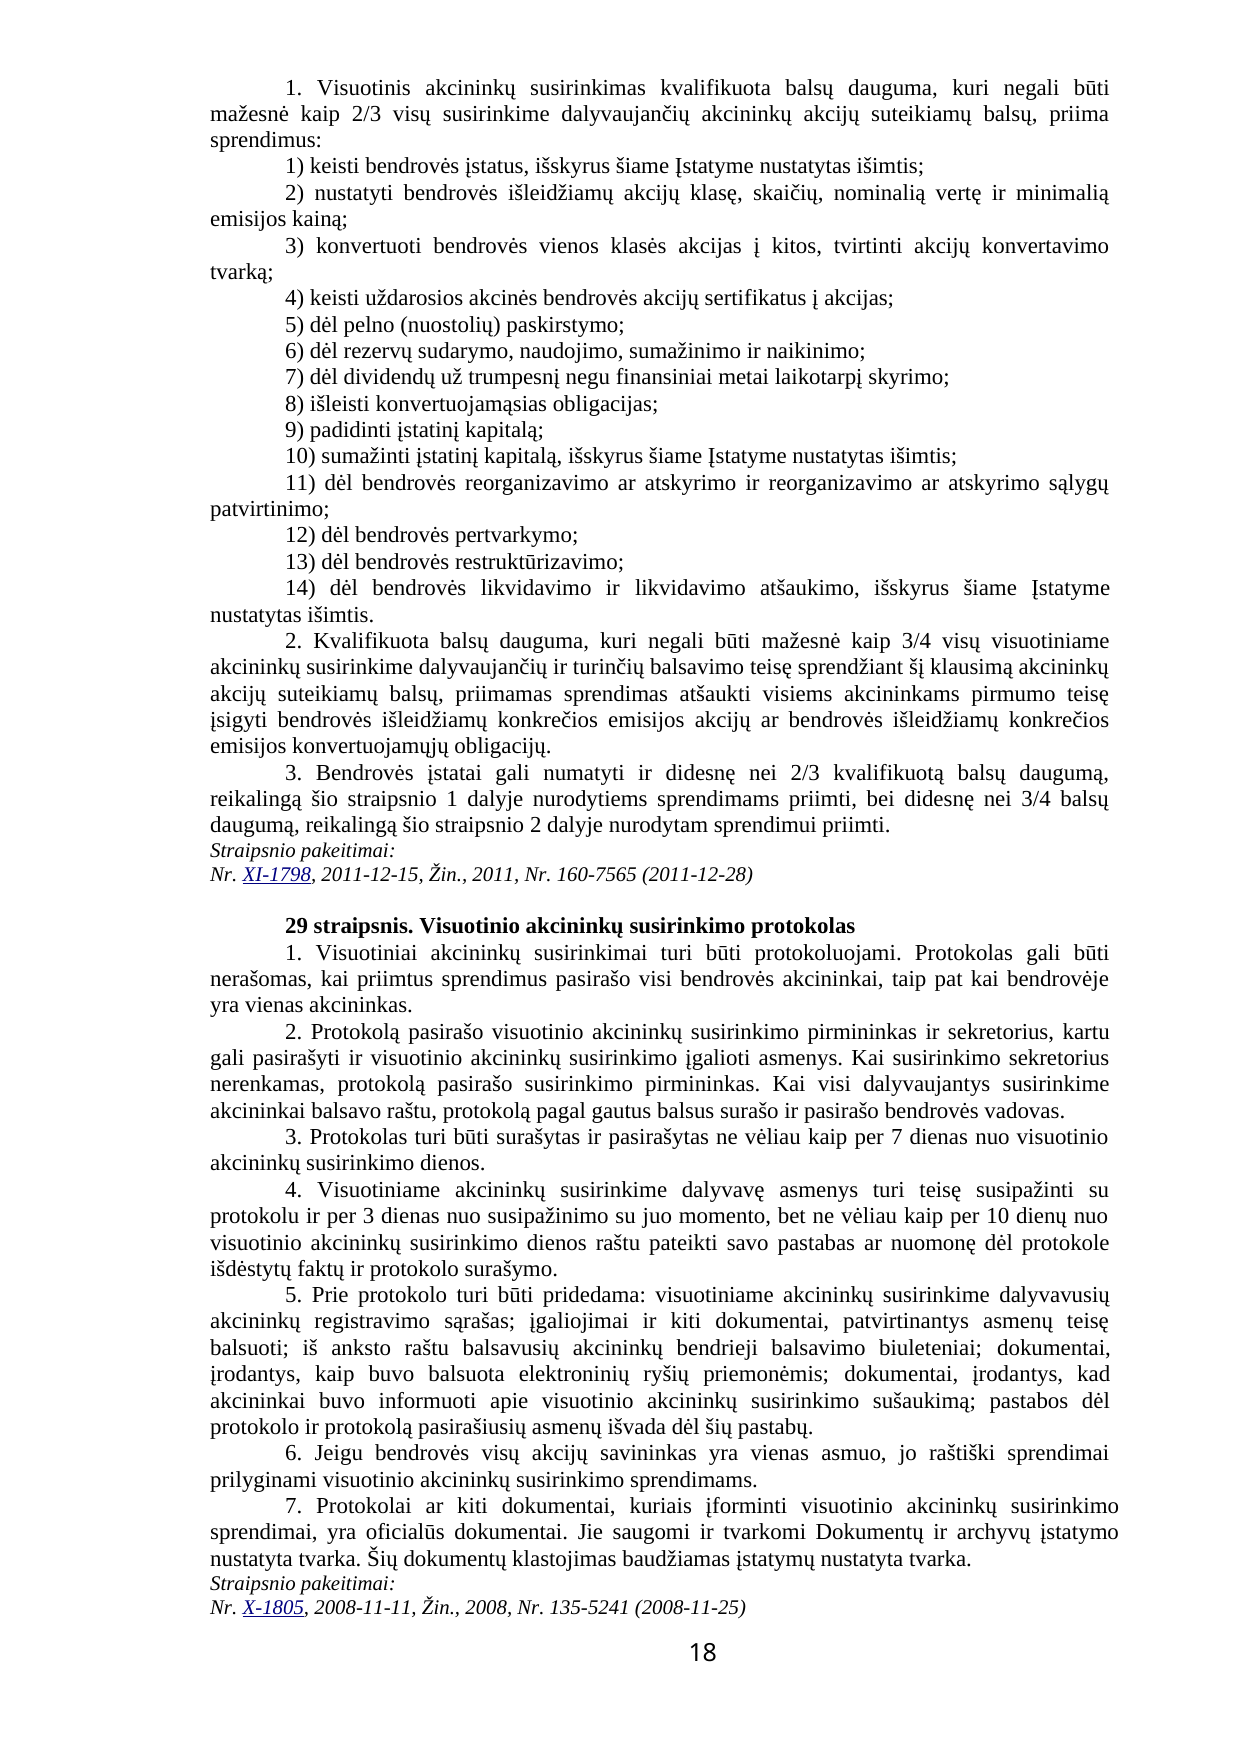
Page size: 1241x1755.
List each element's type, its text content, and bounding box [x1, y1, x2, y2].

text 3) konvertuoti bendrovės vienos klasės akcijas į kitos, tvirtinti akcijų konvertavimo tvarką; [210, 232, 1111, 284]
text 4. Visuotiniame akcininkų susirinkime dalyvavę asmenys turi teisę susipažinti su protokolu ir per 3 dienas nuo susipažinimo su juo momento, bet ne vėliau kaip per 10 dienų nuo visuotinio akcininkų susirinkimo dienos raštu pateikti savo pastabas ar nuomonę dėl protokole išdėstytų faktų ir protokolo surašymo. [210, 1176, 1111, 1281]
text 9) padidinti įstatinį kapitalą; [210, 416, 1111, 442]
text 3. Bendrovės įstatai gali numatyti ir didesnę nei 2/3 kvalifikuotą balsų daugumą, reikalingą šio straipsnio 1 dalyje nurodytiems sprendimams priimti, bei didesnę nei 3/4 balsų daugumą, reikalingą šio straipsnio 2 dalyje nurodytam sprendimui priimti. [210, 759, 1111, 838]
text 2. Protokolą pasirašo visuotinio akcininkų susirinkimo pirmininkas ir sekretorius, kartu gali pasirašyti ir visuotinio akcininkų susirinkimo įgalioti asmenys. Kai susirinkimo sekretorius nerenkamas, protokolą pasirašo susirinkimo pirmininkas. Kai visi dalyvaujantys susirinkime akcininkai balsavo raštu, protokolą pagal gautus balsus surašo ir pasirašo bendrovės vadovas. [210, 1018, 1111, 1123]
text Straipsnio pakeitimai: [210, 1571, 1111, 1595]
text 6) dėl rezervų sudarymo, naudojimo, sumažinimo ir naikinimo; [210, 337, 1111, 363]
text 2) nustatyti bendrovės išleidžiamų akcijų klasę, skaičių, nominalią vertę ir minimalią emisijos kainą; [210, 179, 1111, 232]
text 5. Prie protokolo turi būti pridedama: visuotiniame akcininkų susirinkime dalyvavusių akcininkų registravimo sąrašas; įgaliojimai ir kiti dokumentai, patvirtinantys asmenų teisę balsuoti; iš anksto raštu balsavusių akcininkų bendrieji balsavimo biuleteniai; dokumentai, įrodantys, kaip buvo balsuota elektroninių ryšių priemonėmis; dokumentai, įrodantys, kad akcininkai buvo informuoti apie visuotinio akcininkų susirinkimo sušaukimą; pastabos dėl protokolo ir protokolą pasirašiusių asmenų išvada dėl šių pastabų. [210, 1281, 1111, 1439]
text 29 straipsnis. Visuotinio akcininkų susirinkimo protokolas [210, 912, 1111, 939]
text 13) dėl bendrovės restruktūrizavimo; [210, 548, 1111, 574]
text 8) išleisti konvertuojamąsias obligacijas; [210, 390, 1111, 416]
text 1. Visuotinis akcininkų susirinkimas kvalifikuota balsų dauguma, kuri negali būti mažesnė kaip 2/3 visų susirinkime dalyvaujančių akcininkų akcijų suteikiamų balsų, priima sprendimus: [210, 73, 1111, 153]
text Straipsnio pakeitimai: [210, 838, 1111, 862]
text 12) dėl bendrovės pertvarkymo; [210, 522, 1111, 548]
text 1. Visuotiniai akcininkų susirinkimai turi būti protokoluojami. Protokolas gali būti nerašomas, kai priimtus sprendimus pasirašo visi bendrovės akcininkai, taip pat kai bendrovėje yra vienas akcininkas. [210, 939, 1111, 1018]
text 14) dėl bendrovės likvidavimo ir likvidavimo atšaukimo, išskyrus šiame Įstatyme nustatytas išimtis. [210, 574, 1111, 627]
text 5) dėl pelno (nuostolių) paskirstymo; [210, 311, 1111, 337]
text 11) dėl bendrovės reorganizavimo ar atskyrimo ir reorganizavimo ar atskyrimo sąlygų patvirtinimo; [210, 469, 1111, 522]
text 10) sumažinti įstatinį kapitalą, išskyrus šiame Įstatyme nustatytas išimtis; [210, 442, 1111, 469]
text 3. Protokolas turi būti surašytas ir pasirašytas ne vėliau kaip per 7 dienas nuo visuotinio akcininkų susirinkimo dienos. [210, 1123, 1111, 1176]
text Nr. XI-1798, 2011-12-15, Žin., 2011, Nr. 160-7565 (2011-12-28) [210, 862, 1120, 886]
text 7) dėl dividendų už trumpesnį negu finansiniai metai laikotarpį skyrimo; [210, 363, 1120, 390]
text 4) keisti uždarosios akcinės bendrovės akcijų sertifikatus į akcijas; [210, 284, 1111, 311]
text 6. Jeigu bendrovės visų akcijų savininkas yra vienas asmuo, jo raštiški sprendimai prilyginami visuotinio akcininkų susirinkimo sprendimams. [210, 1439, 1111, 1492]
text Nr. X-1805, 2008-11-11, Žin., 2008, Nr. 135-5241 (2008-11-25) [210, 1595, 1120, 1619]
text 1) keisti bendrovės įstatus, išskyrus šiame Įstatyme nustatytas išimtis; [210, 153, 1111, 179]
text 2. Kvalifikuota balsų dauguma, kuri negali būti mažesnė kaip 3/4 visų visuotiniame akcininkų susirinkime dalyvaujančių ir turinčių balsavimo teisę sprendžiant šį klausimą akcininkų akcijų suteikiamų balsų, priimamas sprendimas atšaukti visiems akcininkams pirmumo teisę įsigyti bendrovės išleidžiamų konkrečios emisijos akcijų ar bendrovės išleidžiamų konkrečios emisijos konvertuojamųjų obligacijų. [210, 627, 1111, 759]
text 7. Protokolai ar kiti dokumentai, kuriais įforminti visuotinio akcininkų susirinkimo sprendimai, yra oficialūs dokumentai. Jie saugomi ir tvarkomi Dokumentų ir archyvų įstatymo nustatyta tvarka. Šių dokumentų klastojimas baudžiamas įstatymų nustatyta tvarka. [210, 1492, 1120, 1571]
